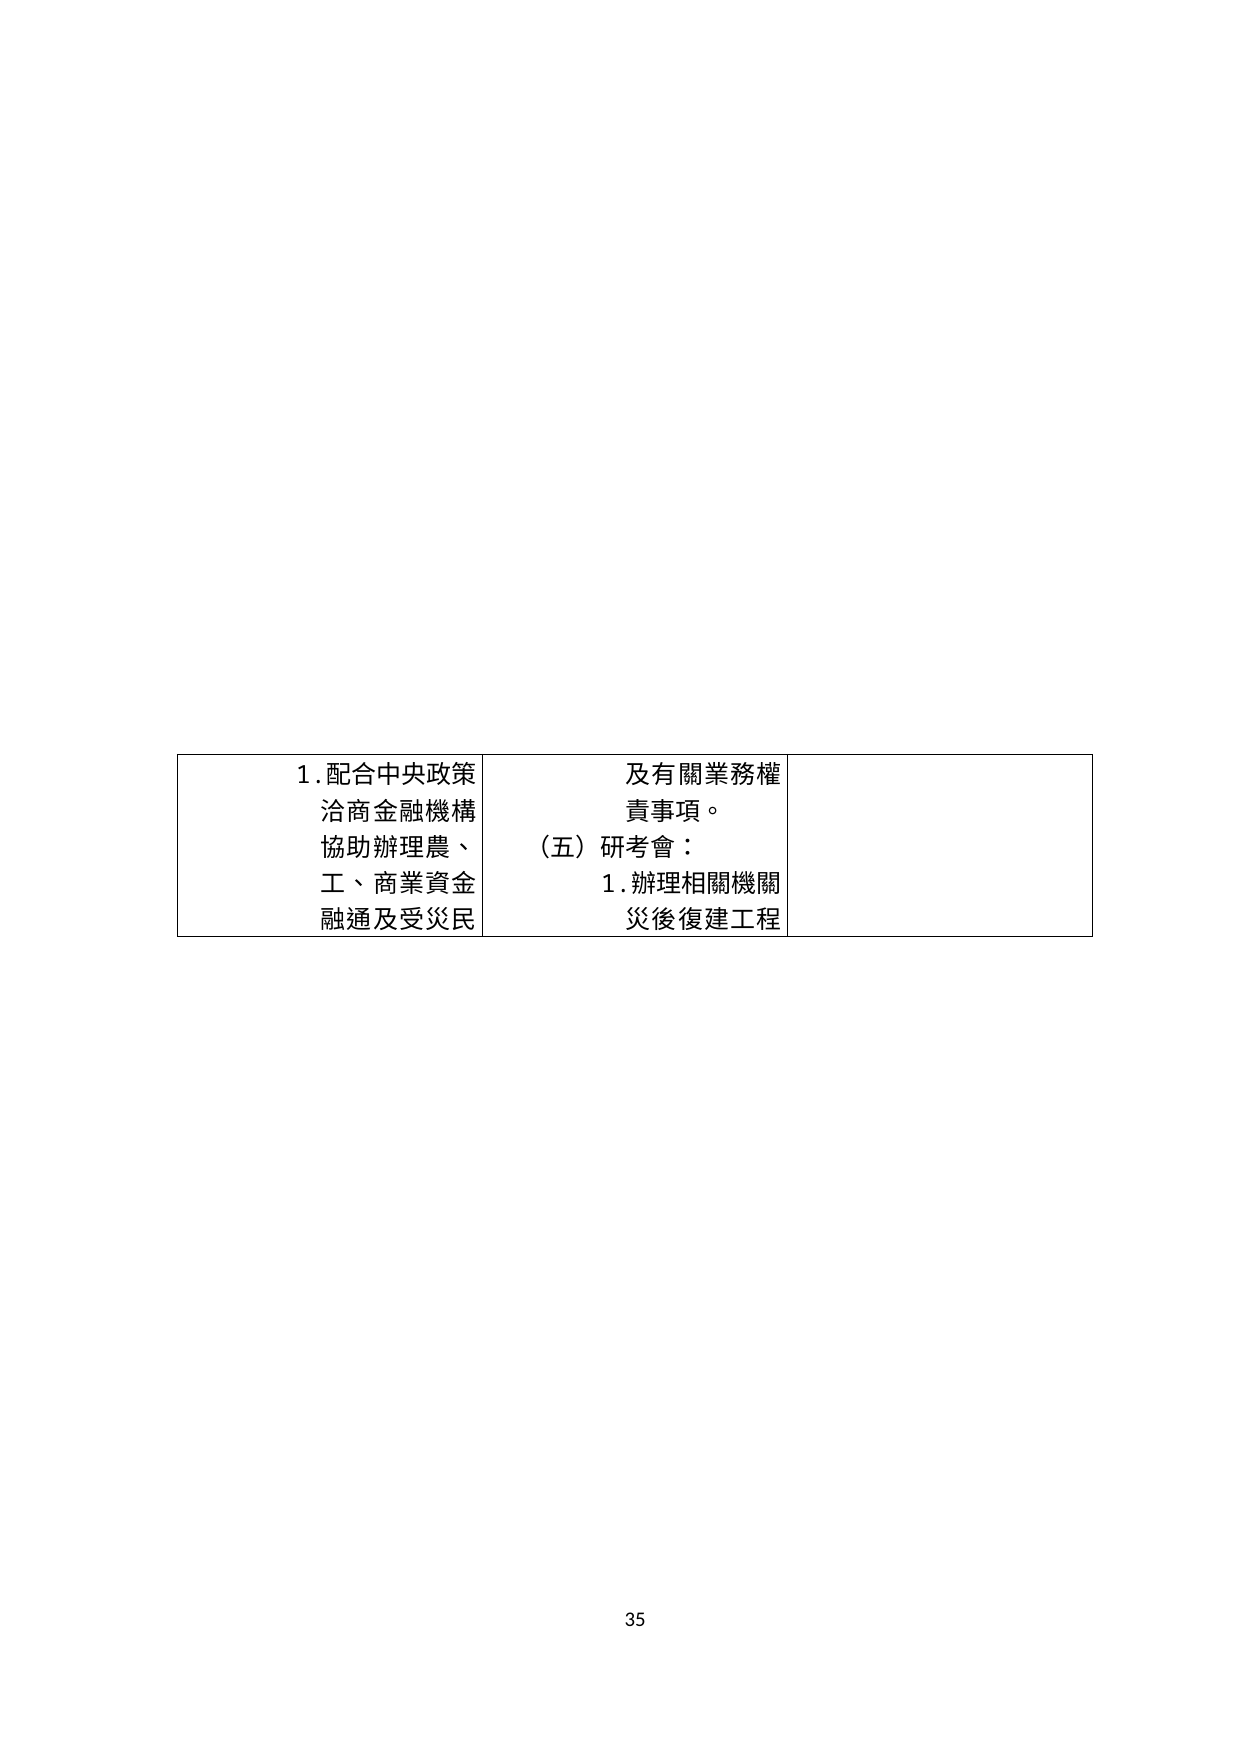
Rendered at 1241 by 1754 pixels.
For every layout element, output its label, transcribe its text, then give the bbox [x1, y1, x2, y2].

table_cell 及有關業務權責事項。 （五）研考會： 1.辦理相關機關災後復建工程 [483, 755, 787, 936]
table_cell 1.配合中央政策洽商金融機構協助辦理農、工、商業資金融通及受災民 [178, 755, 482, 936]
table_cell [788, 755, 1092, 936]
